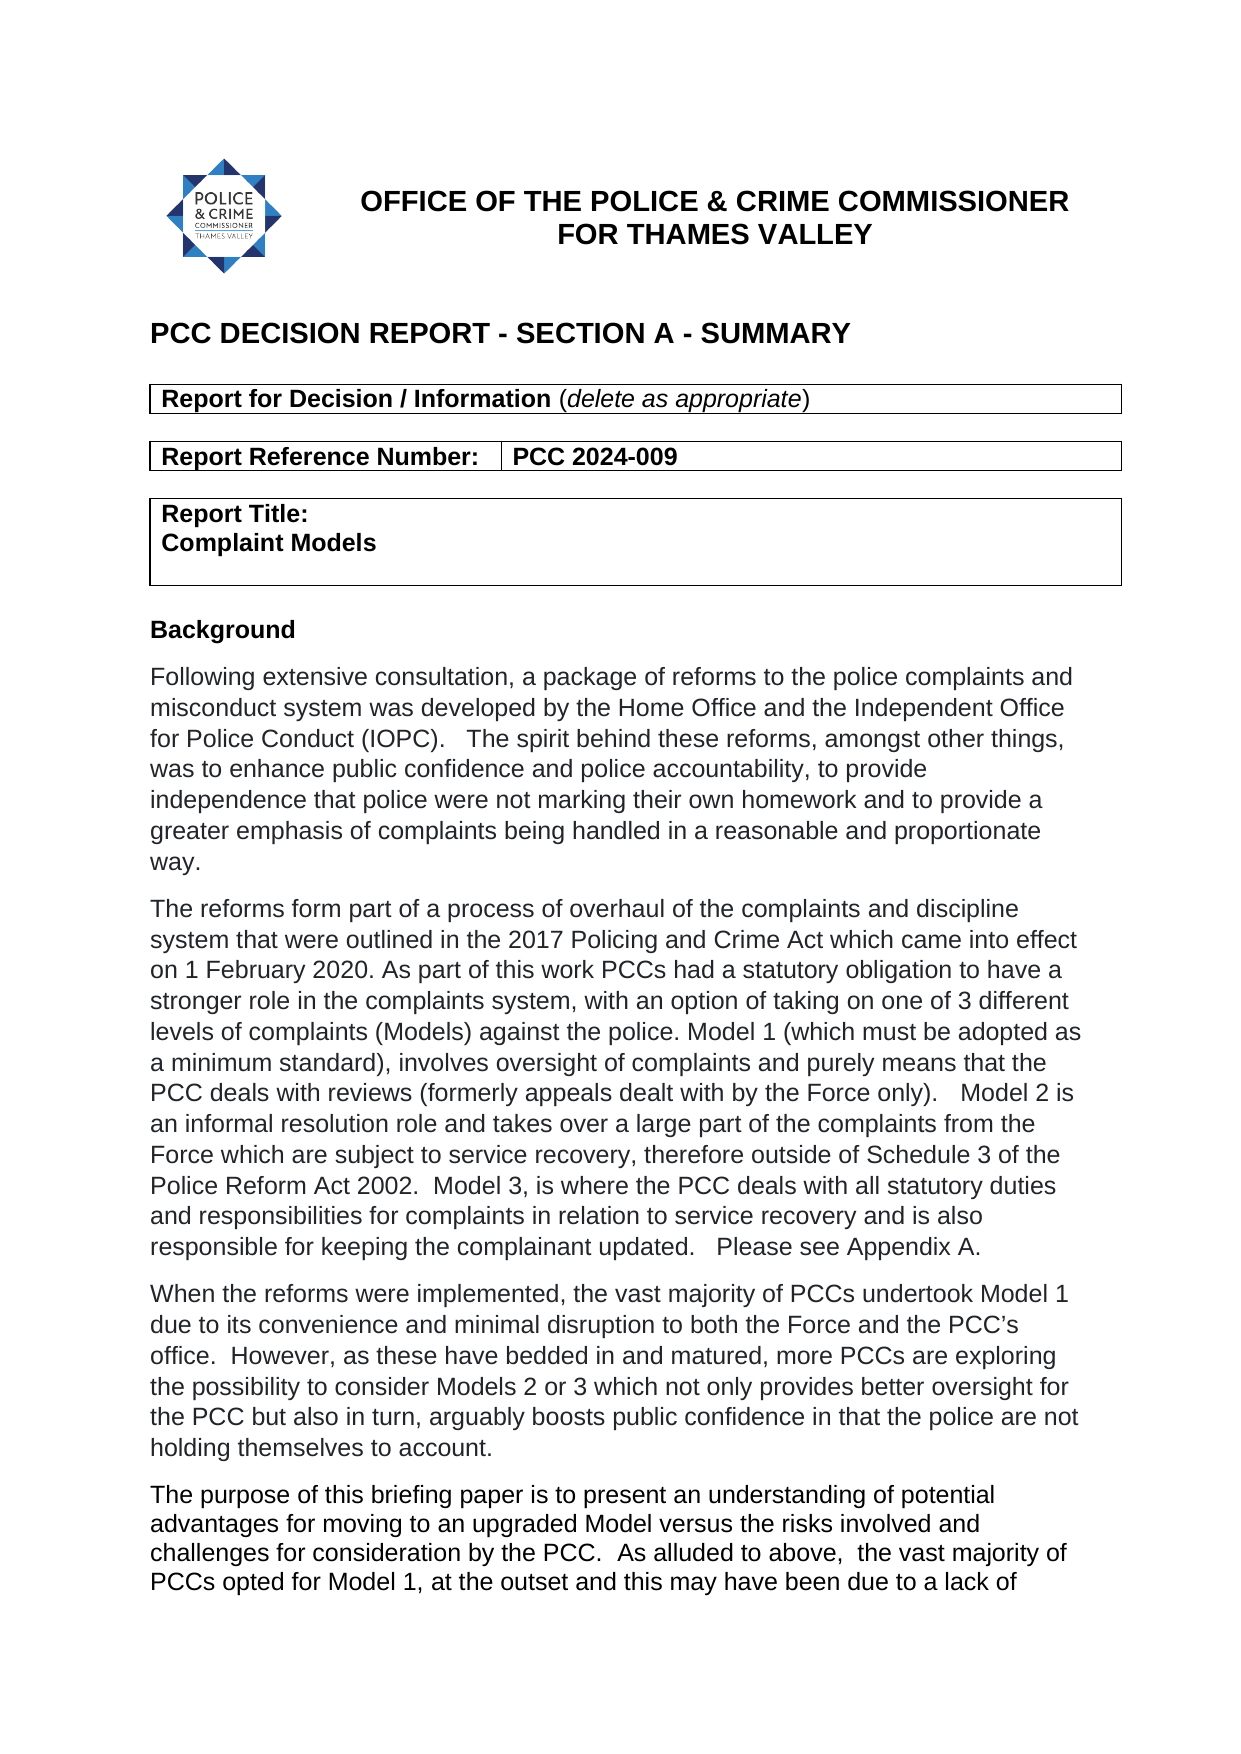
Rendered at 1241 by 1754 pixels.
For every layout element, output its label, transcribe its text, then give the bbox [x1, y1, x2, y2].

table_header Report Title: Complaint Models [151, 499, 1121, 585]
text Background [150, 615, 1090, 644]
table_header Report for Decision / Information (delete as appropriate) [151, 385, 1121, 413]
text PCC DECISION REPORT - SECTION A - SUMMARY [150, 316, 1090, 350]
text The purpose of this briefing paper is to present an understanding of potential advantages for moving to an upgraded Model versus the risks involved and challenges for consideration by the PCC. As alluded to above, the vast majority of PCCs opted for Model 1, at the outset and this may have been due to a lack of [150, 1481, 1090, 1596]
table_header OFFICE OF THE POLICE & CRIME COMMISSIONER FOR THAMES VALLEY [309, 150, 1121, 283]
table_header PCC 2024-009 [502, 442, 1121, 470]
text The reforms form part of a process of overhaul of the complaints and discipline system that were outlined in the 2017 Policing and Crime Act which came into effect on 1 February 2020. As part of this work PCCs had a statutory obligation to have a stronger role in the complaints system, with an option of taking on one of 3 different levels of complaints (Models) against the police. Model 1 (which must be adopted as a minimum standard), involves oversight of complaints and purely means that the PCC deals with reviews (formerly appeals dealt with by the Force only). Model 2 is an informal resolution role and takes over a large part of the complaints from the Force which are subject to service recovery, therefore outside of Schedule 3 of the Police Reform Act 2002. Model 3, is where the PCC deals with all statutory duties and responsibilities for complaints in relation to service recovery and is also responsible for keeping the complainant updated. Please see Appendix A. [150, 894, 1090, 1261]
table_header Report Reference Number: [151, 442, 501, 470]
text When the reforms were implemented, the vast majority of PCCs undertook Model 1 due to its convenience and minimal disruption to both the Force and the PCC’s office. However, as these have bedded in and matured, more PCCs are exploring the possibility to consider Models 2 or 3 which not only provides better oversight for the PCC but also in turn, arguably boosts public confidence in that the police are not holding themselves to account. [150, 1279, 1090, 1462]
text Following extensive consultation, a package of reforms to the police complaints and misconduct system was developed by the Home Office and the Independent Office for Police Conduct (IOPC). The spirit behind these reforms, amongst other things, was to enhance public confidence and police accountability, to provide independence that police were not marking their own homework and to provide a greater emphasis of complaints being handled in a reasonable and proportionate way. [150, 662, 1090, 875]
table_header [146, 150, 309, 283]
